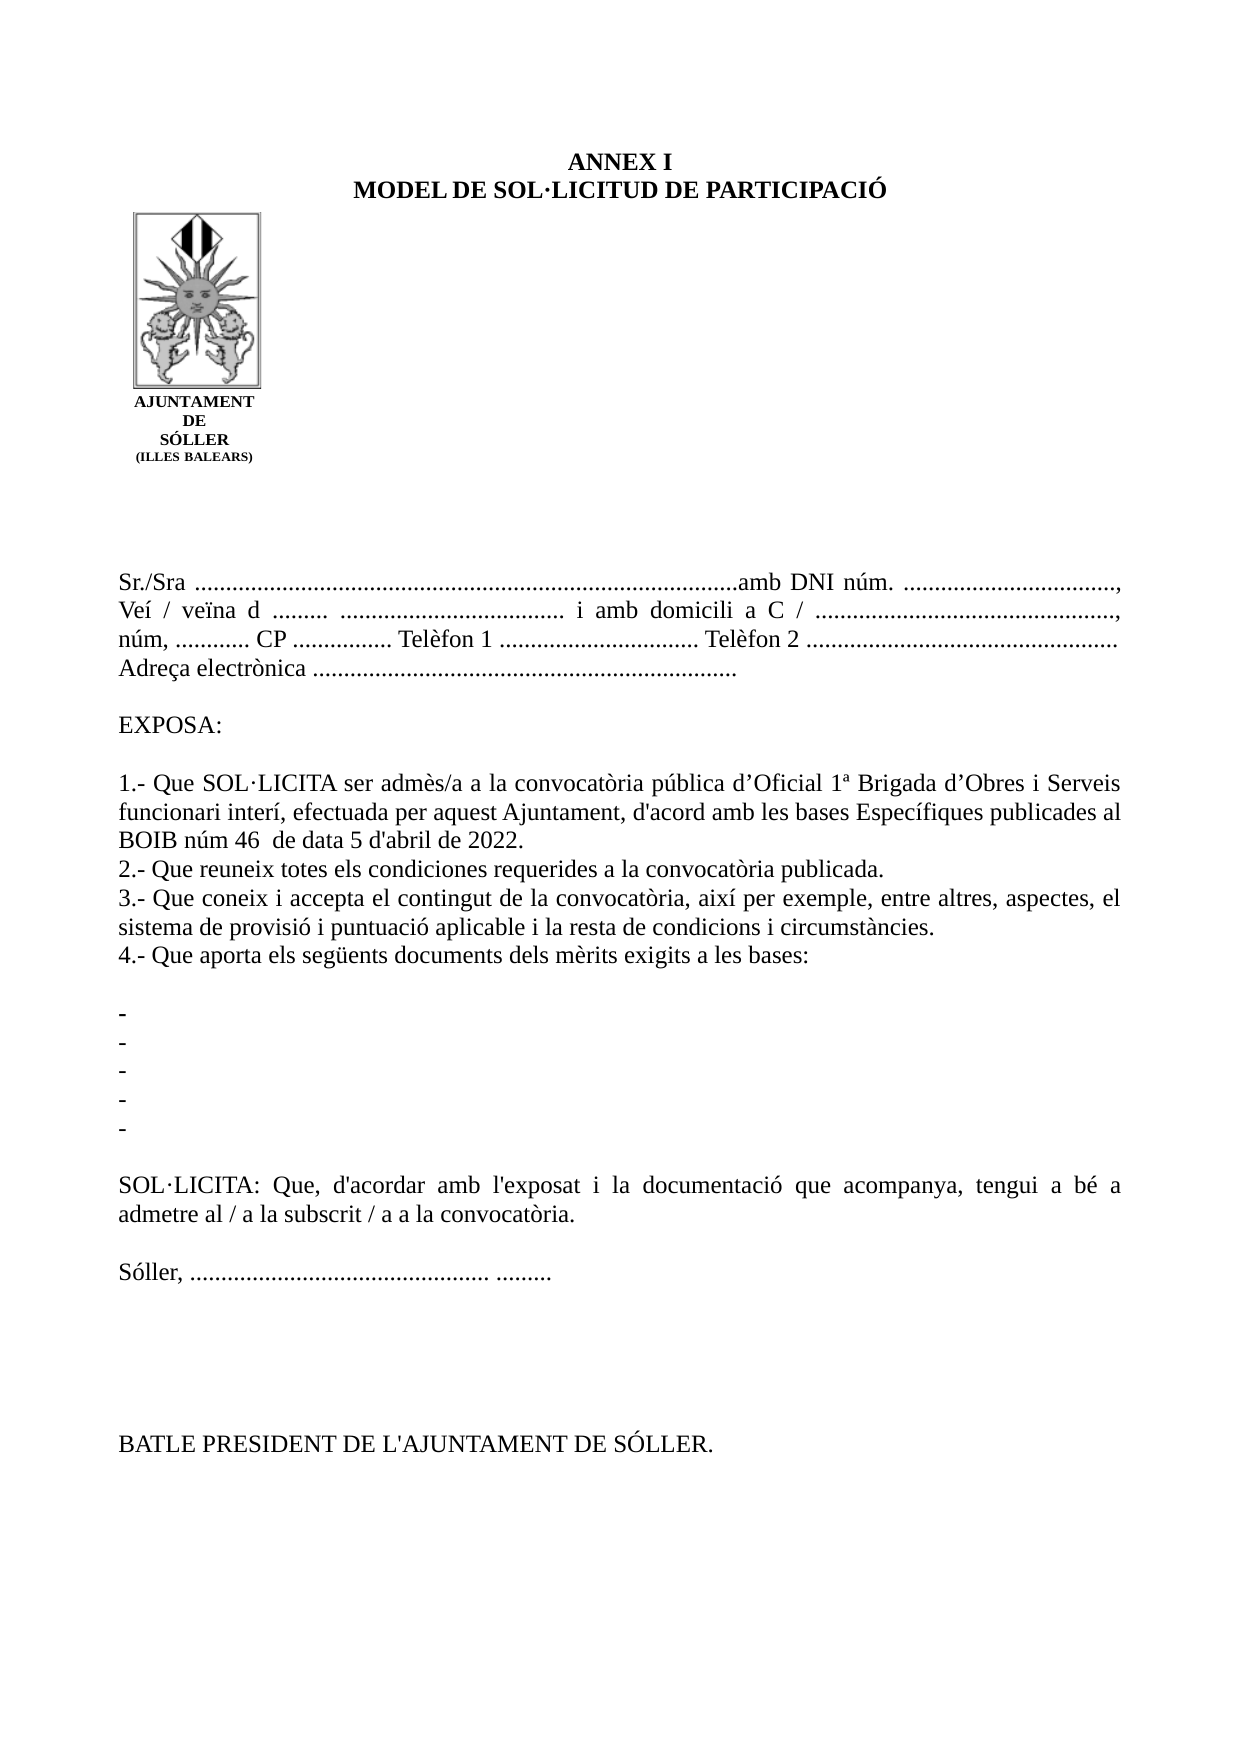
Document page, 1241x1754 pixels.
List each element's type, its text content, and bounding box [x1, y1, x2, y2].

text - [118, 998, 1122, 1027]
text ANNEX I [118, 147, 1122, 176]
text Adreça electrònica .................................................................... [118, 653, 1122, 682]
text - [118, 1084, 1122, 1113]
text Sr./Sra .......................................................................................amb DNI núm. .................................., Veí / veïna d ......... .................................... i amb domicili a C / ................................................, núm, ............ CP ................ Telèfon 1 ................................ Telèfon 2 .................................................. [118, 567, 1122, 653]
text 3.- Que coneix i accepta el contingut de la convocatòria, així per exemple, entre altres, aspectes, el sistema de provisió i puntuació aplicable i la resta de condicions i circumstàncies. [118, 883, 1122, 940]
text MODEL DE SOL·LICITUD DE PARTICIPACIÓ [118, 176, 1122, 204]
text SOL·LICITA: Que, d'acordar amb l'exposat i la documentació que acompanya, tengui a bé a admetre al / a la subscrit / a a la convocatòria. [118, 1170, 1122, 1228]
text EXPOSA: [118, 710, 1122, 739]
text - [118, 1027, 1122, 1055]
text - [118, 1113, 1122, 1142]
text 2.- Que reuneix totes els condiciones requerides a la convocatòria publicada. [118, 854, 1122, 883]
text Sóller, ................................................ ......... [118, 1257, 1122, 1285]
text 1.- Que SOL·LICITA ser admès/a a la convocatòria pública d’Oficial 1ª Brigada d’Obres i Serveis funcionari interí, efectuada per aquest Ajuntament, d'acord amb les bases Específiques publicades al BOIB núm 46 de data 5 d'abril de 2022. [118, 768, 1122, 854]
text - [118, 1055, 1122, 1084]
text 4.- Que aporta els següents documents dels mèrits exigits a les bases: [118, 940, 1122, 969]
text BATLE PRESIDENT DE L'AJUNTAMENT DE SÓLLER. [118, 1429, 1122, 1458]
